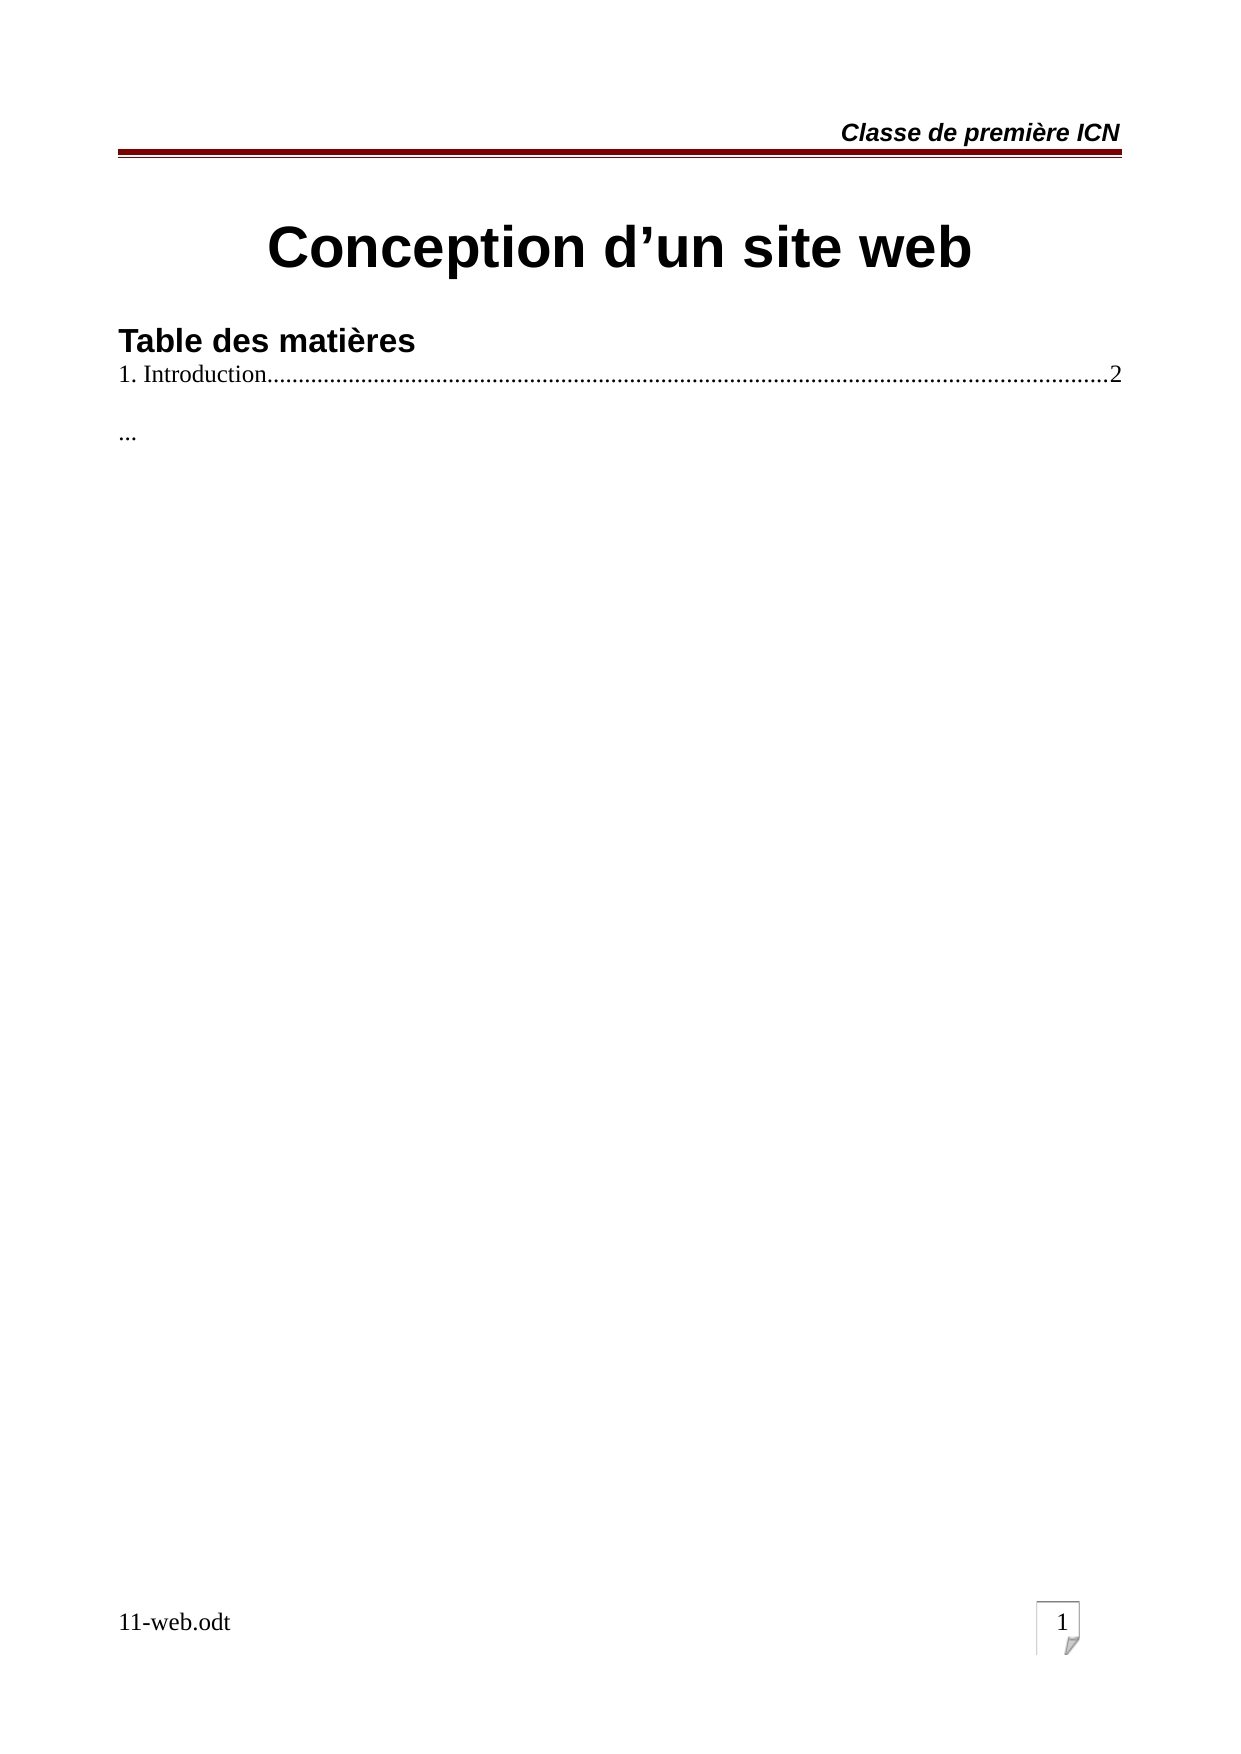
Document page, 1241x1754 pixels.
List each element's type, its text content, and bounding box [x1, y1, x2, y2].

text ... [118, 417, 1122, 446]
title Conception d’un site web [118, 213, 1122, 280]
text 1. Introduction 2 [118, 359, 1122, 388]
subtitle Table des matières [118, 321, 1122, 359]
